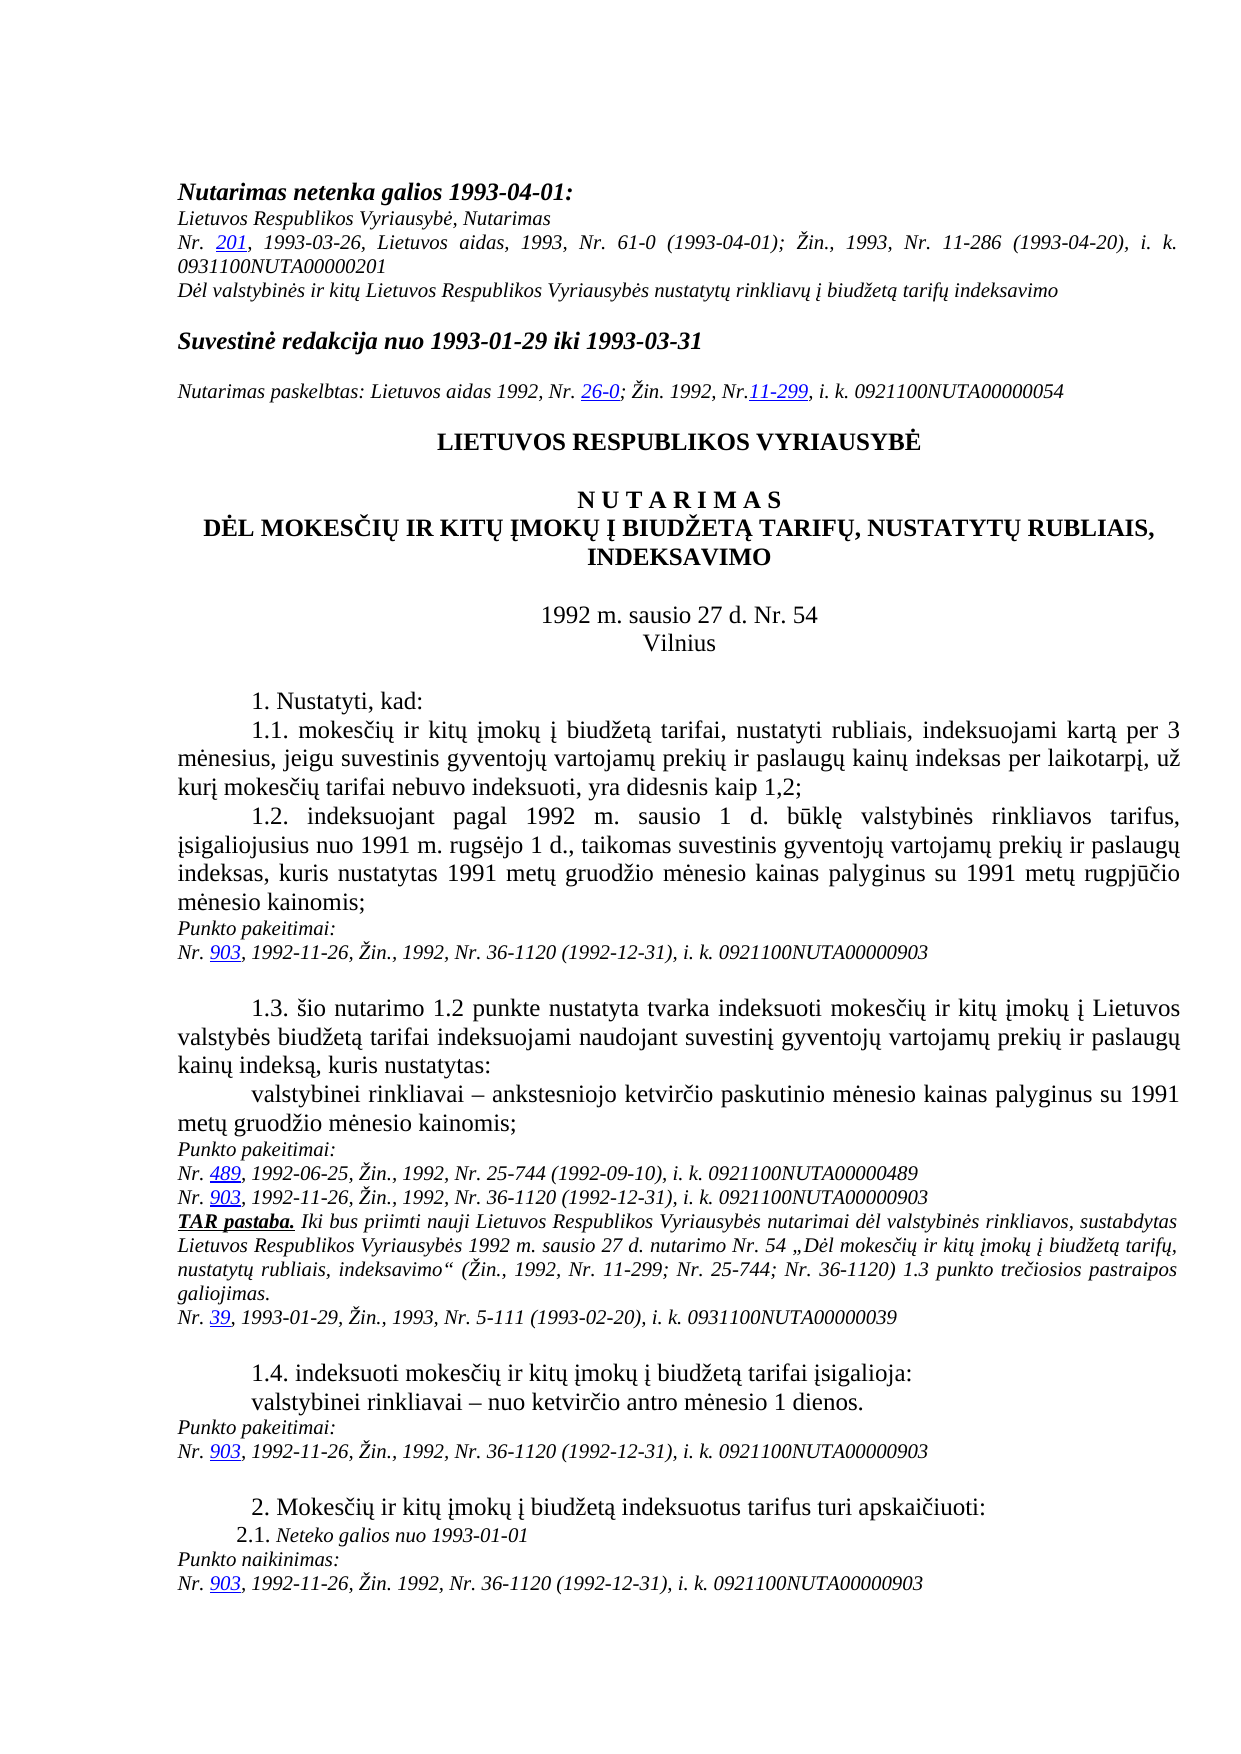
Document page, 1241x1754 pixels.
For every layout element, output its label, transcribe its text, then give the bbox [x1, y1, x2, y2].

text valstybinei rinkliavai – nuo ketvirčio antro mėnesio 1 dienos. [177, 1387, 1181, 1415]
text TAR pastaba. Iki bus priimti nauji Lietuvos Respublikos Vyriausybės nutarimai dėl valstybinės rinkliavos, sustabdytas Lietuvos Respublikos Vyriausybės 1992 m. sausio 27 d. nutarimo Nr. 54 „Dėl mokesčių ir kitų įmokų į biudžetą tarifų, nustatytų rubliais, indeksavimo“ (Žin., 1992, Nr. 11-299; Nr. 25-744; Nr. 36-1120) 1.3 punkto trečiosios pastraipos galiojimas. [177, 1209, 1181, 1305]
text N U T A R I M A S [177, 485, 1181, 513]
text 1992 m. sausio 27 d. Nr. 54 [177, 600, 1181, 628]
text Punkto naikinimas: [177, 1547, 1181, 1571]
text Suvestinė redakcija nuo 1993-01-29 iki 1993-03-31 [177, 326, 1181, 355]
text 1.4. indeksuoti mokesčių ir kitų įmokų į biudžetą tarifai įsigalioja: [177, 1358, 1181, 1387]
text Nutarimas paskelbtas: Lietuvos aidas 1992, Nr. 26-0; Žin. 1992, Nr.11-299, i. k. 0921100NUTA00000054 [177, 379, 1181, 403]
text Nutarimas netenka galios 1993-04-01: [177, 177, 1181, 206]
text 2.1. Neteko galios nuo 1993-01-01 [177, 1521, 1181, 1547]
text 1. Nustatyti, kad: [177, 686, 1181, 715]
text 1.3. šio nutarimo 1.2 punkte nustatyta tvarka indeksuoti mokesčių ir kitų įmokų į Lietuvos valstybės biudžetą tarifai indeksuojami naudojant suvestinį gyventojų vartojamų prekių ir paslaugų kainų indeksą, kuris nustatytas: [177, 993, 1181, 1079]
text Nr. 489, 1992-06-25, Žin., 1992, Nr. 25-744 (1992-09-10), i. k. 0921100NUTA00000489 [177, 1161, 1181, 1185]
text LIETUVOS RESPUBLIKOS VYRIAUSYBĖ [177, 427, 1181, 456]
text 1.1. mokesčių ir kitų įmokų į biudžetą tarifai, nustatyti rubliais, indeksuojami kartą per 3 mėnesius, jeigu suvestinis gyventojų vartojamų prekių ir paslaugų kainų indeksas per laikotarpį, už kurį mokesčių tarifai nebuvo indeksuoti, yra didesnis kaip 1,2; [177, 715, 1181, 801]
text Vilnius [177, 628, 1181, 657]
text Nr. 903, 1992-11-26, Žin., 1992, Nr. 36-1120 (1992-12-31), i. k. 0921100NUTA00000903 [177, 1439, 1181, 1463]
text Dėl valstybinės ir kitų Lietuvos Respublikos Vyriausybės nustatytų rinkliavų į biudžetą tarifų indeksavimo [177, 278, 1181, 302]
text 1.2. indeksuojant pagal 1992 m. sausio 1 d. būklę valstybinės rinkliavos tarifus, įsigaliojusius nuo 1991 m. rugsėjo 1 d., taikomas suvestinis gyventojų vartojamų prekių ir paslaugų indeksas, kuris nustatytas 1991 metų gruodžio mėnesio kainas palyginus su 1991 metų rugpjūčio mėnesio kainomis; [177, 801, 1181, 916]
text valstybinei rinkliavai – ankstesniojo ketvirčio paskutinio mėnesio kainas palyginus su 1991 metų gruodžio mėnesio kainomis; [177, 1079, 1181, 1137]
text Punkto pakeitimai: [177, 1415, 1181, 1439]
text 2. Mokesčių ir kitų įmokų į biudžetą indeksuotus tarifus turi apskaičiuoti: [177, 1492, 1181, 1521]
text DĖL MOKESČIŲ IR KITŲ ĮMOKŲ Į BIUDŽETĄ TARIFŲ, NUSTATYTŲ RUBLIAIS, INDEKSAVIMO [177, 513, 1181, 571]
text Nr. 39, 1993-01-29, Žin., 1993, Nr. 5-111 (1993-02-20), i. k. 0931100NUTA00000039 [177, 1305, 1181, 1329]
text Nr. 201, 1993-03-26, Lietuvos aidas, 1993, Nr. 61-0 (1993-04-01); Žin., 1993, Nr. 11-286 (1993-04-20), i. k. 0931100NUTA00000201 [177, 230, 1181, 278]
text Punkto pakeitimai: [177, 1137, 1181, 1161]
text Lietuvos Respublikos Vyriausybė, Nutarimas [177, 206, 1181, 230]
text Nr. 903, 1992-11-26, Žin. 1992, Nr. 36-1120 (1992-12-31), i. k. 0921100NUTA00000903 [177, 1571, 1181, 1595]
text Nr. 903, 1992-11-26, Žin., 1992, Nr. 36-1120 (1992-12-31), i. k. 0921100NUTA00000903 [177, 1185, 1181, 1209]
text Punkto pakeitimai: [177, 916, 1181, 940]
text Nr. 903, 1992-11-26, Žin., 1992, Nr. 36-1120 (1992-12-31), i. k. 0921100NUTA00000903 [177, 940, 1181, 964]
